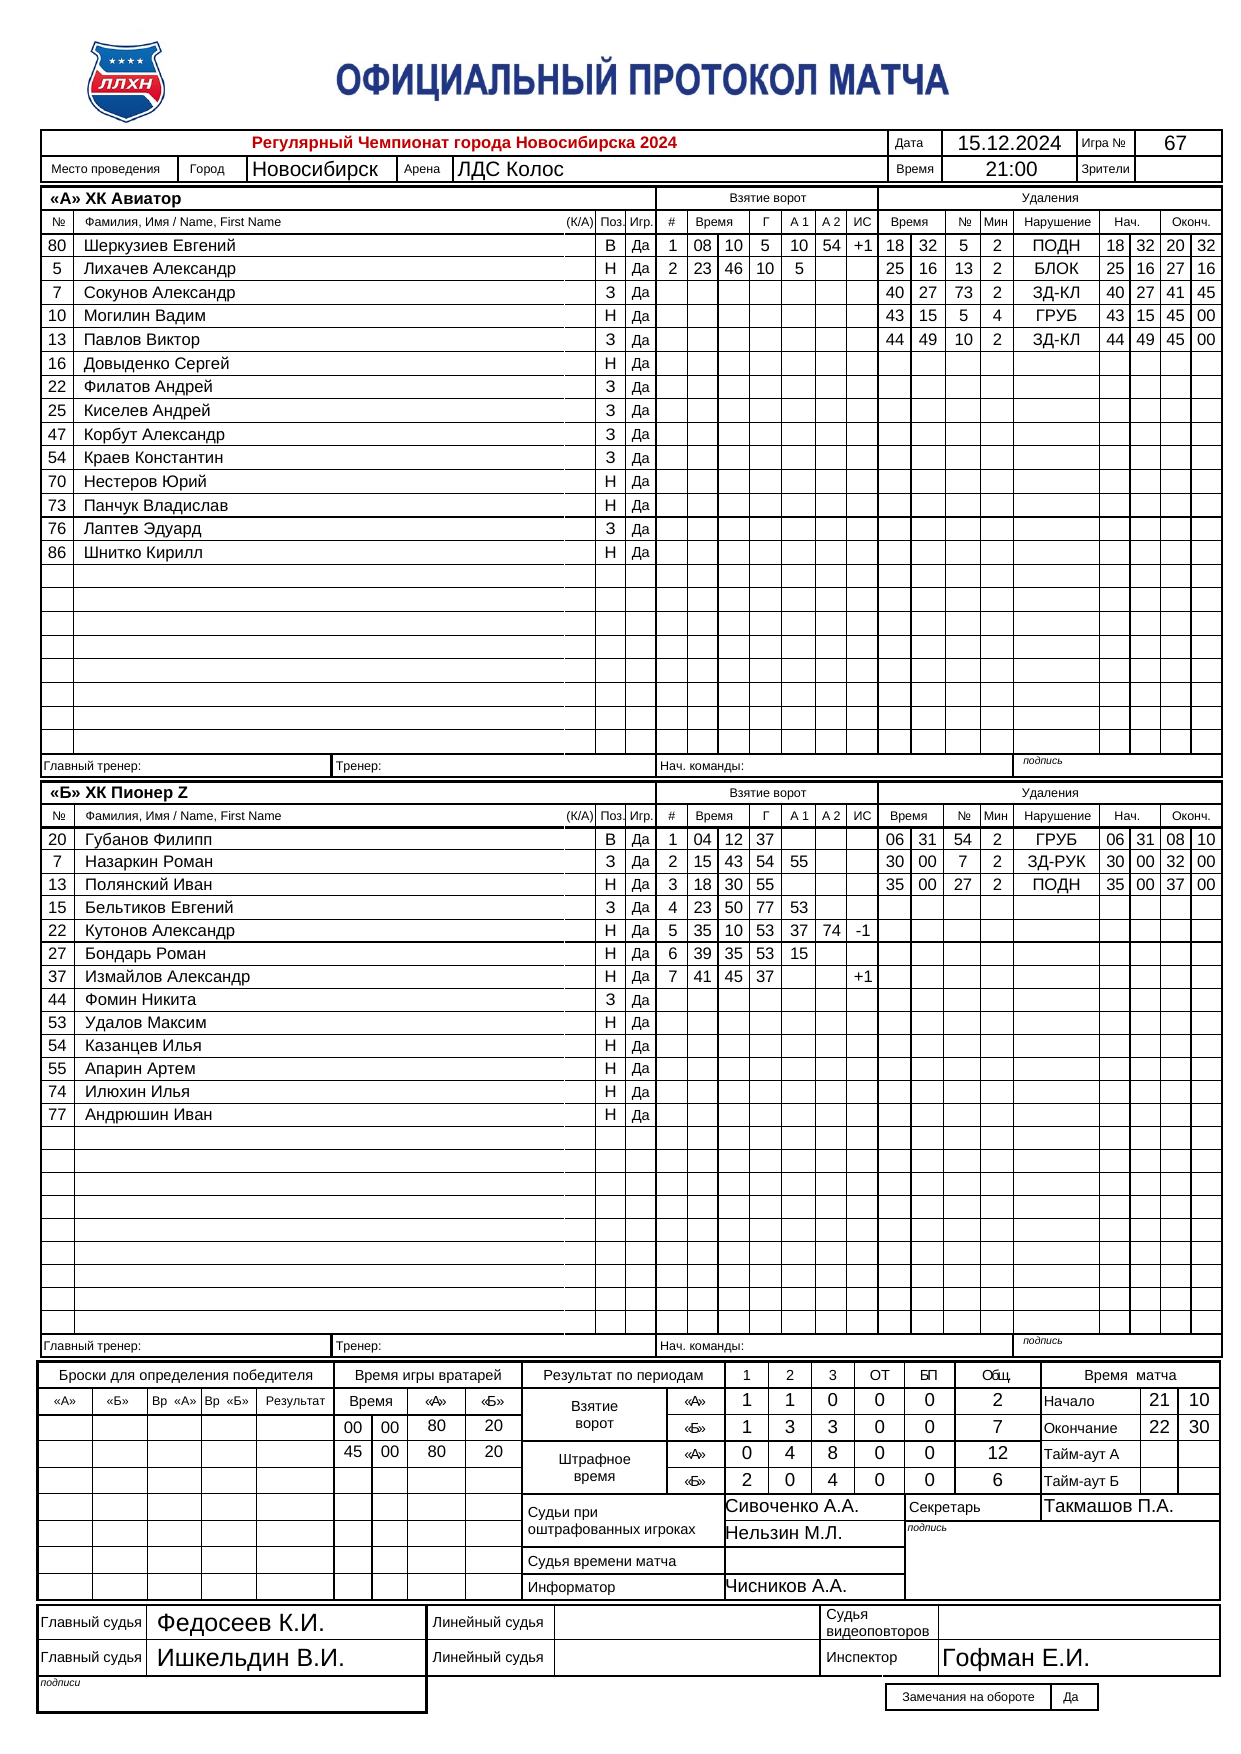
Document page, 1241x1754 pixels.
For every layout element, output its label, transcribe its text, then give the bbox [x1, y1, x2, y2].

table_cell [1192, 1012, 1221, 1033]
table_cell [847, 257, 877, 280]
table_cell [688, 423, 717, 445]
table_cell Н [596, 470, 625, 493]
table_cell ГРУБ [1014, 829, 1099, 849]
table_cell [946, 730, 980, 753]
table_cell [719, 446, 749, 469]
table_cell 2 [981, 850, 1013, 872]
table_cell 15 [1131, 305, 1160, 327]
table_cell «А» [408, 1389, 465, 1413]
table_cell 0 [905, 1415, 954, 1440]
table_cell [1014, 989, 1099, 1011]
table_cell [1100, 1058, 1129, 1079]
table_cell [408, 1521, 465, 1546]
table_cell [565, 1288, 595, 1310]
table_cell 4 [981, 305, 1013, 327]
table_cell [1192, 612, 1221, 634]
table_cell [1014, 494, 1099, 516]
table_cell Игр. [626, 211, 655, 233]
table_cell [1131, 1242, 1160, 1264]
table_cell [75, 1265, 564, 1287]
table_cell 54 [42, 1035, 74, 1057]
table_cell [912, 989, 943, 1011]
table_cell 12 [956, 1442, 1040, 1467]
table_cell [1100, 1242, 1129, 1264]
table_cell Начало [1042, 1389, 1140, 1413]
table_cell [782, 636, 815, 658]
table_cell [912, 565, 945, 587]
table_cell [1131, 1058, 1160, 1079]
table_cell [688, 588, 717, 611]
table_cell [750, 494, 781, 516]
table_cell [879, 1288, 910, 1310]
table_cell 53 [782, 896, 815, 918]
table_cell [816, 1173, 846, 1195]
table_cell [782, 1265, 815, 1287]
table_cell [257, 1521, 333, 1546]
table_cell [688, 541, 717, 564]
table_cell [847, 565, 877, 587]
table_cell # [657, 211, 687, 233]
table_cell 37 [750, 829, 781, 849]
table_cell [782, 966, 815, 987]
table_cell [719, 1104, 749, 1126]
table_cell [688, 470, 717, 493]
table_cell [657, 518, 687, 540]
table_cell [1141, 1441, 1177, 1467]
table_cell [750, 565, 781, 587]
table_cell Панчук Владислав [74, 494, 564, 516]
table_cell [879, 376, 910, 398]
table_cell [816, 565, 846, 587]
table_cell [1100, 1288, 1129, 1310]
table_cell [688, 707, 717, 729]
table_cell [428, 1677, 882, 1711]
table_header 3 [812, 1363, 854, 1387]
table_cell 25 [1100, 257, 1129, 280]
table_cell 27 [944, 874, 980, 895]
table_cell Нельзин М.Л. [726, 1521, 904, 1546]
table_cell [847, 399, 877, 422]
table_cell Федосеев К.И. [147, 1606, 425, 1639]
table_cell 08 [688, 235, 717, 256]
table_cell 10 [1192, 829, 1221, 849]
table_cell [1161, 1058, 1190, 1079]
table_cell [657, 1265, 687, 1287]
table_cell [816, 707, 846, 729]
table_cell 43 [879, 305, 910, 327]
table_cell [1131, 470, 1160, 493]
table_cell Взятие ворот [523, 1389, 666, 1440]
table_cell [1192, 1288, 1221, 1310]
table_cell [879, 707, 910, 729]
table_cell [565, 636, 595, 658]
table_cell [75, 1127, 564, 1149]
table_cell [847, 659, 877, 682]
table_cell А 2 [816, 805, 846, 826]
table_cell [1100, 1173, 1129, 1195]
table_cell [565, 588, 595, 611]
table_cell 2 [981, 235, 1013, 256]
table_cell [657, 1081, 687, 1103]
table_cell [946, 636, 980, 658]
table_cell 5 [42, 257, 73, 280]
table_cell [657, 707, 687, 729]
table_cell [1131, 896, 1160, 918]
table_cell [42, 1242, 74, 1264]
table_cell 20 [42, 829, 74, 849]
table_cell [1161, 730, 1190, 753]
table_cell Время [879, 211, 945, 233]
table_cell [373, 1468, 407, 1493]
table_cell [1100, 1196, 1129, 1218]
table_cell [816, 305, 846, 327]
table_cell 20 [466, 1416, 521, 1440]
table_cell Место проведения [42, 157, 177, 181]
table_header 15.12.2024 [943, 131, 1076, 155]
table_cell [626, 1242, 655, 1264]
table_cell [816, 1219, 846, 1241]
table_cell [750, 683, 781, 706]
table_cell [912, 1150, 943, 1172]
table_cell [565, 1104, 595, 1126]
table_cell [816, 1242, 846, 1264]
table_cell 6 [956, 1468, 1040, 1493]
table_cell [816, 518, 846, 540]
table_cell [981, 399, 1013, 422]
table_cell [75, 1311, 564, 1333]
table_cell Главный тренер: [42, 755, 330, 776]
table_cell [688, 1012, 717, 1033]
table_cell [1192, 730, 1221, 753]
table_cell +1 [847, 966, 877, 987]
table_cell [981, 1242, 1013, 1264]
table_cell [626, 1150, 655, 1172]
table_cell [1100, 494, 1129, 516]
table_cell 00 [912, 874, 943, 895]
table_cell № [946, 211, 980, 233]
table_cell [912, 659, 945, 682]
table_cell [657, 470, 687, 493]
table_cell 00 [1131, 850, 1160, 872]
table_cell [912, 612, 945, 634]
table_cell [750, 1311, 781, 1333]
table_cell Время [335, 1389, 407, 1413]
table_cell [565, 1219, 595, 1241]
table_cell [879, 659, 910, 682]
table_cell Киселев Андрей [74, 399, 564, 422]
table_cell [1100, 683, 1129, 706]
table_cell [782, 565, 815, 587]
table_cell ЗД-КЛ [1014, 281, 1099, 303]
table_cell [912, 683, 945, 706]
table_cell [565, 541, 595, 564]
table_cell [1014, 1012, 1099, 1033]
table_cell Да [626, 281, 655, 303]
table_cell [1131, 683, 1160, 706]
table_cell [74, 707, 564, 729]
table_cell [912, 1196, 943, 1218]
table_header Удаления [879, 188, 1221, 209]
table_cell Да [626, 305, 655, 327]
table_cell [565, 565, 595, 587]
table_cell [1100, 1219, 1129, 1241]
table_cell Ишкельдин В.И. [147, 1640, 425, 1675]
table_cell [847, 328, 877, 351]
table_cell Павлов Виктор [74, 328, 564, 351]
table_cell [1136, 157, 1221, 181]
table_cell [912, 446, 945, 469]
table_cell [42, 1173, 74, 1195]
table_cell [626, 1196, 655, 1218]
table_cell [912, 470, 945, 493]
table_cell [1161, 966, 1190, 987]
table_cell 00 [1192, 305, 1221, 327]
table_cell [912, 1173, 943, 1195]
table_cell [1161, 565, 1190, 587]
table_cell 73 [946, 281, 980, 303]
table_cell [847, 874, 877, 895]
table_cell ЗД-КЛ [1014, 328, 1099, 351]
table_cell [981, 707, 1013, 729]
table_cell [596, 636, 625, 658]
table_cell 80 [408, 1441, 465, 1467]
table_cell [74, 730, 564, 753]
table_cell [75, 1219, 564, 1241]
table_cell [879, 920, 910, 941]
table_cell [847, 1104, 877, 1126]
table_cell 50 [719, 896, 749, 918]
table_cell ЛДС Колос [454, 157, 887, 181]
table_cell 23 [688, 896, 717, 918]
table_cell [596, 1127, 625, 1149]
table_cell [657, 423, 687, 445]
table_cell [626, 1288, 655, 1310]
table_cell [1100, 1150, 1129, 1172]
table_cell Да [626, 1035, 655, 1057]
table_cell 7 [42, 281, 73, 303]
table_cell 0 [855, 1389, 904, 1413]
table_cell 0 [812, 1389, 854, 1413]
table_cell Да [626, 989, 655, 1011]
table_cell [688, 989, 717, 1011]
table_cell [816, 1035, 846, 1057]
table_cell [981, 376, 1013, 398]
table_cell [782, 1081, 815, 1103]
table_cell [657, 636, 687, 658]
table_cell Вр «Б» [202, 1389, 256, 1413]
table_cell 4 [657, 896, 687, 918]
table_cell Да [626, 494, 655, 516]
table_cell [42, 588, 73, 611]
table_cell [1161, 1150, 1190, 1172]
table_cell [596, 1196, 625, 1218]
table_cell [719, 989, 749, 1011]
table_cell Нач. команды: [657, 1335, 1012, 1356]
table_cell [879, 1173, 910, 1195]
table_cell [750, 1173, 781, 1195]
table_cell Судьи при оштрафованных игроках [523, 1495, 724, 1546]
table_cell [626, 612, 655, 634]
table_cell Да [626, 874, 655, 895]
table_cell [1192, 1058, 1221, 1079]
table_cell [1192, 494, 1221, 516]
table_cell 00 [335, 1416, 371, 1440]
table_cell 0 [905, 1389, 954, 1413]
table_cell подпись [1014, 755, 1221, 776]
table_cell 3 [812, 1415, 854, 1440]
table_cell 53 [750, 920, 781, 941]
table_cell [1192, 399, 1221, 422]
table_cell [981, 1219, 1013, 1241]
table_cell [596, 707, 625, 729]
table_cell [1161, 518, 1190, 540]
table_cell [1014, 352, 1099, 374]
table_cell 16 [1192, 257, 1221, 280]
table_cell [565, 446, 595, 469]
table_cell [816, 1196, 846, 1218]
table_cell 4 [769, 1442, 811, 1467]
table_cell 0 [905, 1442, 954, 1467]
table_cell [1131, 399, 1160, 422]
table_cell [466, 1468, 521, 1493]
table_cell [1192, 1173, 1221, 1195]
table_cell [565, 399, 595, 422]
table_cell [688, 612, 717, 634]
table_header 1 [726, 1363, 768, 1387]
table_cell 0 [769, 1468, 811, 1493]
table_cell [847, 730, 877, 753]
table_cell [1131, 1288, 1160, 1310]
table_cell 41 [1161, 281, 1190, 303]
table_cell [1100, 707, 1129, 729]
table_cell [42, 683, 73, 706]
table_cell 44 [42, 989, 74, 1011]
table_cell [816, 989, 846, 1011]
table_cell [750, 1058, 781, 1079]
table_cell [688, 1173, 717, 1195]
table_cell [847, 588, 877, 611]
table_cell 1 [657, 829, 687, 849]
table_header Замечания на обороте [887, 1685, 1050, 1709]
table_cell [782, 1150, 815, 1172]
table_cell Апарин Артем [75, 1058, 564, 1079]
table_cell [1014, 1035, 1099, 1057]
table_cell [782, 1035, 815, 1057]
table_cell [981, 612, 1013, 634]
table_cell 35 [688, 920, 717, 941]
table_cell [657, 494, 687, 516]
table_cell 25 [42, 399, 73, 422]
table_cell [688, 1265, 717, 1287]
table_cell [1100, 446, 1129, 469]
table_cell Андрюшин Иван [75, 1104, 564, 1126]
table_cell [719, 1081, 749, 1103]
table_cell [912, 376, 945, 398]
table_cell 3 [657, 874, 687, 895]
table_cell З [596, 446, 625, 469]
table_cell [816, 470, 846, 493]
table_cell [1161, 352, 1190, 374]
table_cell [946, 541, 980, 564]
table_cell [782, 874, 815, 895]
table_cell [1100, 966, 1129, 987]
table_cell [1161, 612, 1190, 634]
table_cell [847, 1311, 877, 1333]
table_cell [981, 896, 1013, 918]
table_cell [75, 1196, 564, 1218]
table_cell [847, 1127, 877, 1149]
table_cell Нач. команды: [657, 755, 1012, 776]
table_cell -1 [847, 920, 877, 941]
table_cell Могилин Вадим [74, 305, 564, 327]
table_cell [750, 1081, 781, 1103]
table_cell [657, 1288, 687, 1310]
table_cell [847, 683, 877, 706]
table_cell [626, 588, 655, 611]
table_cell [944, 1012, 980, 1033]
table_cell [555, 1640, 819, 1675]
table_cell [719, 470, 749, 493]
table_cell +1 [847, 235, 877, 256]
table_cell А 1 [782, 211, 815, 233]
table_cell Да [626, 518, 655, 540]
table_cell [750, 1265, 781, 1287]
table_cell [1179, 1468, 1219, 1493]
table_cell Такмашов П.А. [1042, 1495, 1219, 1520]
table_cell [565, 305, 595, 327]
table_cell [1131, 1173, 1160, 1195]
table_cell [816, 829, 846, 849]
table_cell [981, 1127, 1013, 1149]
table_cell З [596, 399, 625, 422]
table_cell Фамилия, Имя / Name, First Name [75, 805, 565, 826]
table_cell [688, 1242, 717, 1264]
table_cell В [596, 829, 625, 849]
table_cell [1014, 446, 1099, 469]
table_cell 27 [1161, 257, 1190, 280]
table_cell [912, 352, 945, 374]
table_cell [596, 1219, 625, 1241]
table_cell [42, 1150, 74, 1172]
table_cell 55 [42, 1058, 74, 1079]
table_cell 45 [335, 1441, 371, 1467]
table_cell [1192, 896, 1221, 918]
table_cell [1014, 399, 1099, 422]
table_cell [74, 659, 564, 682]
table_cell [726, 1548, 904, 1573]
table_cell [719, 683, 749, 706]
table_cell [946, 707, 980, 729]
table_cell [688, 328, 717, 351]
table_cell [626, 1173, 655, 1195]
table_cell [596, 1265, 625, 1287]
table_cell [719, 352, 749, 374]
table_cell [1192, 518, 1221, 540]
table_cell [565, 612, 595, 634]
table_cell [750, 1035, 781, 1057]
table_cell ГРУБ [1014, 305, 1099, 327]
table_cell [657, 541, 687, 564]
table_cell [1014, 659, 1099, 682]
table_cell [1100, 1035, 1129, 1057]
table_cell [750, 730, 781, 753]
table_cell [816, 612, 846, 634]
table_cell [42, 1127, 74, 1149]
table_cell [1192, 1035, 1221, 1057]
table_cell [688, 494, 717, 516]
table_cell [912, 636, 945, 658]
table_cell [719, 1127, 749, 1149]
table_cell Фамилия, Имя / Name, First Name [74, 211, 565, 233]
table_cell [946, 470, 980, 493]
table_cell [847, 1196, 877, 1218]
table_cell 31 [1131, 829, 1160, 849]
table_cell [74, 683, 564, 706]
table_cell [596, 588, 625, 611]
table_cell [944, 1196, 980, 1218]
table_cell Да [626, 943, 655, 964]
table_cell Зрители [1078, 157, 1134, 181]
table_cell 15 [782, 943, 815, 964]
table_cell [847, 305, 877, 327]
table_cell [565, 1127, 595, 1149]
table_cell [596, 565, 625, 587]
table_cell Оконч. [1161, 805, 1221, 826]
table_cell Тайм-аут А [1042, 1441, 1140, 1467]
table_cell [750, 1288, 781, 1310]
table_cell [782, 328, 815, 351]
table_cell [879, 896, 910, 918]
table_cell [1161, 683, 1190, 706]
table_cell 2 [981, 281, 1013, 303]
table_cell [816, 1012, 846, 1033]
table_cell [1161, 1265, 1190, 1287]
table_cell [74, 636, 564, 658]
table_cell А 1 [782, 805, 815, 826]
table_cell [657, 1127, 687, 1149]
table_cell [782, 989, 815, 1011]
table_cell [782, 1058, 815, 1079]
table_cell [1131, 1150, 1160, 1172]
table_cell [1131, 1035, 1160, 1057]
table_cell [148, 1416, 201, 1440]
table_cell Н [596, 305, 625, 327]
table_cell [879, 423, 910, 445]
table_cell [657, 281, 687, 303]
table_cell [847, 850, 877, 872]
table_cell [816, 352, 846, 374]
table_cell В [596, 235, 625, 256]
table_cell [565, 518, 595, 540]
table_cell [782, 376, 815, 398]
table_cell [782, 1219, 815, 1241]
table_cell [1014, 1219, 1099, 1241]
table_cell [466, 1521, 521, 1546]
table_cell Оконч. [1161, 211, 1221, 233]
table_cell 70 [42, 470, 73, 493]
table_cell [719, 1035, 749, 1057]
table_cell 0 [905, 1468, 954, 1493]
table_cell [981, 659, 1013, 682]
table_header ОТ [855, 1363, 904, 1387]
table_cell [1192, 920, 1221, 941]
table_cell [1100, 518, 1129, 540]
table_cell 0 [855, 1442, 904, 1467]
table_cell [1161, 1242, 1190, 1264]
table_cell [42, 1311, 74, 1333]
table_cell [1100, 1104, 1129, 1126]
table_cell [879, 588, 910, 611]
table_cell Н [596, 1104, 625, 1126]
table_cell [782, 352, 815, 374]
table_cell [981, 541, 1013, 564]
table_cell 18 [879, 235, 910, 256]
table_cell [1100, 730, 1129, 753]
table_cell Фомин Никита [75, 989, 564, 1011]
table_cell [1014, 588, 1099, 611]
table_cell 5 [657, 920, 687, 941]
table_cell Да [626, 423, 655, 445]
table_cell [202, 1574, 256, 1599]
table_cell [1161, 1311, 1190, 1333]
table_cell 10 [750, 257, 781, 280]
table_cell [657, 1196, 687, 1218]
table_cell [596, 1150, 625, 1172]
table_cell [1014, 612, 1099, 634]
table_cell [782, 1104, 815, 1126]
table_cell 80 [408, 1416, 465, 1440]
table_cell 7 [944, 850, 980, 872]
table_cell [657, 683, 687, 706]
table_cell [657, 1104, 687, 1126]
table_cell [1192, 1127, 1221, 1149]
table_cell [816, 730, 846, 753]
table_cell [944, 1104, 980, 1126]
table_cell 0 [726, 1442, 768, 1467]
table_cell [946, 588, 980, 611]
table_cell 21:00 [943, 157, 1076, 181]
table_cell [944, 1127, 980, 1149]
table_cell [879, 352, 910, 374]
table_cell «А» [39, 1389, 92, 1413]
table_cell Чисников А.А. [726, 1575, 904, 1599]
table_cell Арена [398, 157, 452, 181]
table_cell [257, 1441, 333, 1467]
table_cell [912, 896, 943, 918]
table_cell [657, 1150, 687, 1172]
table_cell [688, 1104, 717, 1126]
table_cell [1161, 659, 1190, 682]
table_cell [879, 565, 910, 587]
table_cell ИС [847, 805, 877, 826]
table_cell [946, 612, 980, 634]
table_cell [1014, 1196, 1099, 1218]
table_cell 46 [719, 257, 749, 280]
table_cell [1161, 1196, 1190, 1218]
table_cell [1161, 943, 1190, 964]
table_cell подпись [1014, 1335, 1221, 1356]
table_cell [750, 376, 781, 398]
table_cell [816, 1265, 846, 1287]
table_cell Да [626, 376, 655, 398]
table_cell [1014, 1081, 1099, 1103]
table_cell [1014, 1311, 1099, 1333]
table_cell [565, 1311, 595, 1333]
table_cell [816, 376, 846, 398]
table_cell Полянский Иван [75, 874, 564, 895]
table_cell З [596, 896, 625, 918]
table_cell Шеркузиев Евгений [74, 235, 564, 256]
table_cell Время [879, 805, 943, 826]
table_cell [1161, 1104, 1190, 1126]
table_cell 7 [956, 1415, 1040, 1440]
table_cell [75, 1150, 564, 1172]
table_header 2 [769, 1363, 811, 1387]
picture [5, 28, 1179, 129]
table_cell [1014, 920, 1099, 941]
table_header Общ. [956, 1363, 1040, 1387]
table_cell [1192, 376, 1221, 398]
table_cell [782, 659, 815, 682]
table_cell [816, 659, 846, 682]
table_cell [626, 1265, 655, 1287]
table_cell [719, 1242, 749, 1264]
table_cell 10 [719, 235, 749, 256]
table_cell [912, 943, 943, 964]
table_cell 0 [855, 1415, 904, 1440]
table_cell Сивоченко А.А. [726, 1495, 904, 1520]
table_cell [981, 920, 1013, 941]
table_cell [981, 1265, 1013, 1287]
table_cell З [596, 518, 625, 540]
table_cell [782, 518, 815, 540]
table_cell Поз. [596, 211, 625, 233]
table_cell [981, 1196, 1013, 1218]
table_cell 32 [1192, 235, 1221, 256]
table_cell [93, 1574, 147, 1599]
table_cell [657, 659, 687, 682]
table_cell [626, 565, 655, 587]
table_cell 1 [769, 1389, 811, 1413]
table_cell [688, 1150, 717, 1172]
table_cell [657, 612, 687, 634]
table_cell [847, 376, 877, 398]
table_cell [879, 1035, 910, 1057]
table_cell [565, 989, 595, 1011]
table_cell [565, 707, 595, 729]
table_cell [719, 659, 749, 682]
table_cell [1192, 541, 1221, 564]
table_cell 1 [726, 1415, 768, 1440]
table_cell 00 [1192, 328, 1221, 351]
table_cell Да [626, 399, 655, 422]
table_cell [981, 446, 1013, 469]
table_cell [1161, 423, 1190, 445]
table_cell [719, 1150, 749, 1172]
table_cell [1014, 1058, 1099, 1079]
table_cell [373, 1574, 407, 1599]
table_cell 54 [944, 829, 980, 849]
table_cell [719, 565, 749, 587]
table_cell [847, 1081, 877, 1103]
table_cell [1161, 494, 1190, 516]
table_cell [944, 1081, 980, 1103]
table_cell Да [626, 1081, 655, 1103]
table_cell [719, 1173, 749, 1195]
table_cell 06 [1100, 829, 1129, 849]
table_cell 54 [42, 446, 73, 469]
table_cell [408, 1547, 465, 1573]
table_cell (К/А) [565, 211, 595, 233]
table_cell [1161, 1012, 1190, 1033]
table_cell 16 [912, 257, 945, 280]
table_cell подпись [906, 1522, 1219, 1599]
table_cell № [42, 211, 73, 233]
table_cell [75, 1242, 564, 1264]
table_cell [688, 1058, 717, 1079]
table_cell [879, 470, 910, 493]
table_cell [1131, 1265, 1160, 1287]
table_cell [1014, 423, 1099, 445]
table_cell 20 [466, 1441, 521, 1467]
table_cell [1100, 612, 1129, 634]
table_cell [1179, 1441, 1219, 1467]
table_cell [1100, 588, 1129, 611]
table_cell [981, 730, 1013, 753]
table_cell [847, 707, 877, 729]
table_cell [981, 588, 1013, 611]
table_cell [719, 1219, 749, 1241]
table_cell [565, 874, 595, 895]
table_cell [816, 1311, 846, 1333]
table_cell 37 [1161, 874, 1190, 895]
table_cell [750, 1012, 781, 1033]
table_cell 10 [1179, 1389, 1219, 1413]
table_cell [879, 683, 910, 706]
table_cell [912, 399, 945, 422]
table_cell [750, 612, 781, 634]
table_cell [626, 730, 655, 753]
table_cell Тренер: [333, 755, 655, 776]
table_cell [148, 1521, 201, 1546]
table_cell Н [596, 1012, 625, 1033]
table_header 67 [1136, 131, 1221, 155]
table_cell Н [596, 1035, 625, 1057]
table_cell 32 [912, 235, 945, 256]
table_cell [782, 1127, 815, 1149]
table_cell 00 [1131, 874, 1160, 895]
table_cell [847, 1288, 877, 1310]
table_cell Штрафное время [523, 1442, 666, 1493]
table_cell 43 [719, 850, 749, 872]
table_cell [750, 305, 781, 327]
table_cell [1161, 541, 1190, 564]
table_cell 40 [879, 281, 910, 303]
table_cell [944, 943, 980, 964]
table_cell [946, 518, 980, 540]
table_cell [981, 966, 1013, 987]
table_cell [944, 1311, 980, 1333]
table_cell [1014, 1265, 1099, 1287]
table_cell Н [596, 1058, 625, 1079]
table_cell Да [626, 235, 655, 256]
table_cell БЛОК [1014, 257, 1099, 280]
table_cell [1192, 423, 1221, 445]
table_cell 27 [1131, 281, 1160, 303]
table_cell [912, 1288, 943, 1310]
table_cell [565, 1242, 595, 1264]
table_cell Н [596, 966, 625, 987]
table_cell [946, 446, 980, 469]
table_cell [626, 1311, 655, 1333]
table_cell [879, 1150, 910, 1172]
table_cell [1131, 1219, 1160, 1241]
table_cell [719, 399, 749, 422]
table_cell [373, 1547, 407, 1573]
table_cell [657, 376, 687, 398]
table_cell [1192, 659, 1221, 682]
table_cell [750, 399, 781, 422]
table_cell [257, 1547, 333, 1573]
table_cell 13 [946, 257, 980, 280]
table_cell [1192, 470, 1221, 493]
table_cell [782, 305, 815, 327]
table_cell [148, 1547, 201, 1573]
table_cell [1100, 541, 1129, 564]
table_cell [565, 1150, 595, 1172]
table_cell [1131, 707, 1160, 729]
table_cell [750, 1196, 781, 1218]
table_cell Да [626, 896, 655, 918]
table_cell [202, 1468, 256, 1493]
table_cell 2 [657, 257, 687, 280]
table_header Взятие ворот [657, 783, 877, 803]
table_cell [565, 943, 595, 964]
table_cell 53 [750, 943, 781, 964]
table_header Результат по периодам [523, 1363, 724, 1387]
table_cell [335, 1574, 371, 1599]
table_cell [688, 376, 717, 398]
table_cell [782, 281, 815, 303]
table_cell Да [626, 352, 655, 374]
table_cell [75, 1173, 564, 1195]
table_cell [912, 1219, 943, 1241]
table_cell Казанцев Илья [75, 1035, 564, 1057]
table_cell 30 [879, 850, 910, 872]
table_cell [42, 730, 73, 753]
table_cell [750, 989, 781, 1011]
table_cell [847, 518, 877, 540]
table_cell Новосибирск [248, 157, 396, 181]
table_cell [750, 518, 781, 540]
table_cell [981, 1150, 1013, 1172]
table_cell [944, 896, 980, 918]
table_cell [981, 470, 1013, 493]
table_cell Н [596, 352, 625, 374]
table_cell [42, 659, 73, 682]
table_cell [782, 683, 815, 706]
table_cell [782, 446, 815, 469]
table_cell [879, 636, 910, 658]
table_cell [981, 1035, 1013, 1057]
table_cell [1161, 707, 1190, 729]
table_cell [1161, 896, 1190, 918]
table_cell [782, 423, 815, 445]
table_cell [944, 1150, 980, 1172]
table_cell [1014, 1150, 1099, 1172]
table_cell [688, 1219, 717, 1241]
table_cell Н [596, 1081, 625, 1103]
table_cell [1131, 1196, 1160, 1218]
table_cell [1131, 989, 1160, 1011]
table_header Время игры вратарей [335, 1363, 521, 1387]
table_cell [1014, 636, 1099, 658]
table_cell 06 [879, 829, 910, 849]
table_cell [93, 1416, 147, 1440]
table_header Регулярный Чемпионат города Новосибирска 2024 [42, 131, 887, 155]
table_header Удаления [879, 783, 1221, 803]
table_cell 8 [812, 1442, 854, 1467]
table_cell [657, 305, 687, 327]
table_cell [879, 446, 910, 469]
table_cell [565, 1196, 595, 1218]
table_cell [912, 1058, 943, 1079]
table_cell [373, 1494, 407, 1520]
table_cell 22 [42, 920, 74, 941]
table_cell 22 [1141, 1415, 1177, 1440]
table_cell [1131, 1311, 1160, 1333]
table_cell [42, 1219, 74, 1241]
table_cell 18 [688, 874, 717, 895]
table_cell [847, 636, 877, 658]
table_cell Кутонов Александр [75, 920, 564, 941]
table_cell [335, 1547, 371, 1573]
table_cell 4 [812, 1468, 854, 1493]
table_cell [93, 1521, 147, 1546]
table_cell [750, 541, 781, 564]
table_cell № [42, 805, 74, 826]
table_cell [1192, 446, 1221, 469]
table_cell [816, 1127, 846, 1149]
table_cell [879, 399, 910, 422]
table_cell [42, 636, 73, 658]
table_cell [750, 1127, 781, 1149]
table_cell [847, 829, 877, 849]
table_cell [1192, 565, 1221, 587]
table_cell Измайлов Александр [75, 966, 564, 987]
table_cell [1099, 1682, 1220, 1711]
table_cell 00 [1192, 874, 1221, 895]
table_cell [565, 659, 595, 682]
table_cell [257, 1468, 333, 1493]
table_cell З [596, 850, 625, 872]
table_cell Да [626, 470, 655, 493]
table_cell [750, 328, 781, 351]
table_cell [1014, 541, 1099, 564]
table_cell 15 [912, 305, 945, 327]
table_cell [1131, 659, 1160, 682]
table_cell [657, 1173, 687, 1195]
table_cell [981, 1012, 1013, 1033]
table_cell [912, 1311, 943, 1333]
table_cell Назаркин Роман [75, 850, 564, 872]
table_cell [847, 896, 877, 918]
table_cell [912, 541, 945, 564]
table_cell [1131, 1127, 1160, 1149]
table_cell Судья видеоповторов [821, 1606, 938, 1639]
table_cell [879, 612, 910, 634]
table_cell [626, 636, 655, 658]
table_cell 77 [42, 1104, 74, 1126]
table_cell Игр. [626, 805, 655, 826]
table_cell 73 [42, 494, 73, 516]
table_cell З [596, 423, 625, 445]
table_cell [1192, 1196, 1221, 1218]
table_cell [39, 1416, 92, 1440]
table_cell 80 [42, 235, 73, 256]
table_cell [42, 612, 73, 634]
table_cell 35 [719, 943, 749, 964]
table_cell [981, 989, 1013, 1011]
table_cell [981, 1288, 1013, 1310]
table_cell [816, 1104, 846, 1126]
table_cell [879, 1012, 910, 1033]
table_cell [847, 541, 877, 564]
table_cell # [657, 805, 687, 826]
table_cell ПОДН [1014, 235, 1099, 256]
table_cell [1131, 612, 1160, 634]
table_cell [946, 494, 980, 516]
table_cell «Б» [668, 1468, 724, 1493]
table_cell Шнитко Кирилл [74, 541, 564, 564]
table_cell Главный судья [39, 1640, 146, 1675]
table_cell 5 [750, 235, 781, 256]
table_cell [74, 565, 564, 587]
table_cell [626, 1127, 655, 1149]
table_cell 45 [1161, 305, 1190, 327]
table_cell [750, 1104, 781, 1126]
table_cell А 2 [816, 211, 846, 233]
table_cell [565, 376, 595, 398]
table_cell [688, 683, 717, 706]
table_cell Бельтиков Евгений [75, 896, 564, 918]
table_cell [657, 1242, 687, 1264]
table_cell [1192, 1150, 1221, 1172]
table_cell [657, 565, 687, 587]
table_cell 2 [956, 1389, 1040, 1413]
table_cell [912, 494, 945, 516]
table_cell 7 [657, 966, 687, 987]
table_cell [946, 423, 980, 445]
table_cell [688, 1035, 717, 1057]
table_cell [657, 588, 687, 611]
table_cell [688, 281, 717, 303]
table_cell [565, 829, 595, 849]
table_cell (К/А) [565, 805, 595, 826]
table_cell [1192, 1219, 1221, 1241]
table_cell ЗД-РУК [1014, 850, 1099, 872]
table_cell [719, 612, 749, 634]
table_cell [816, 399, 846, 422]
table_cell [1100, 470, 1129, 493]
table_cell [816, 683, 846, 706]
table_cell [1131, 494, 1160, 516]
table_cell [816, 850, 846, 872]
table_cell 55 [782, 850, 815, 872]
table_cell [879, 730, 910, 753]
table_cell З [596, 989, 625, 1011]
table_cell [1131, 636, 1160, 658]
table_cell Нарушение [1014, 211, 1099, 233]
table_cell [1014, 470, 1099, 493]
table_cell [565, 1265, 595, 1287]
table_cell 0 [855, 1468, 904, 1493]
table_cell [1014, 896, 1099, 918]
table_cell Город [179, 157, 246, 181]
table_cell [981, 1173, 1013, 1195]
table_cell [782, 612, 815, 634]
table_header БП [905, 1363, 954, 1387]
table_cell [657, 352, 687, 374]
table_cell Время [688, 211, 749, 233]
table_header Да [1052, 1685, 1097, 1709]
table_cell [1100, 636, 1129, 658]
table_cell [816, 1288, 846, 1310]
table_cell [657, 989, 687, 1011]
table_cell [565, 470, 595, 493]
table_cell Нач. [1100, 211, 1160, 233]
table_cell Илюхин Илья [75, 1081, 564, 1103]
table_cell 37 [42, 966, 74, 987]
table_cell [657, 399, 687, 422]
table_cell [565, 683, 595, 706]
table_cell Вр «А» [148, 1389, 201, 1413]
table_cell [912, 518, 945, 540]
table_cell [688, 1288, 717, 1310]
table_cell [466, 1547, 521, 1573]
table_cell [1100, 399, 1129, 422]
table_cell [782, 399, 815, 422]
table_cell [688, 1311, 717, 1333]
table_cell 12 [719, 829, 749, 849]
table_cell 2 [726, 1468, 768, 1493]
table_cell Мин [981, 805, 1013, 826]
table_cell [596, 683, 625, 706]
table_cell [847, 352, 877, 374]
table_cell [944, 989, 980, 1011]
table_cell [816, 943, 846, 964]
table_cell [879, 1104, 910, 1126]
table_cell [879, 541, 910, 564]
table_cell [782, 1173, 815, 1195]
table_cell 13 [42, 874, 74, 895]
table_cell [1014, 966, 1099, 987]
table_cell 2 [657, 850, 687, 872]
table_cell [555, 1606, 819, 1639]
table_cell [1161, 1173, 1190, 1195]
table_cell [565, 494, 595, 516]
table_cell [257, 1416, 333, 1440]
table_cell [879, 1311, 910, 1333]
table_cell Да [626, 257, 655, 280]
table_cell [565, 257, 595, 280]
table_cell 13 [42, 328, 73, 351]
table_cell 20 [1161, 235, 1190, 256]
table_cell 37 [782, 920, 815, 941]
table_cell [719, 1265, 749, 1287]
table_header «Б» ХК Пионер Z [42, 783, 655, 803]
table_cell 04 [688, 829, 717, 849]
table_cell [719, 1196, 749, 1218]
table_cell [719, 281, 749, 303]
table_cell [1131, 565, 1160, 587]
table_cell [719, 1012, 749, 1033]
table_cell [719, 328, 749, 351]
table_cell 41 [688, 966, 717, 987]
table_cell [39, 1521, 92, 1546]
table_cell [719, 494, 749, 516]
table_cell [879, 943, 910, 964]
table_cell Да [626, 829, 655, 849]
table_cell [816, 541, 846, 564]
table_cell [657, 730, 687, 753]
table_cell 3 [769, 1415, 811, 1440]
table_cell [93, 1441, 147, 1467]
table_cell [1100, 659, 1129, 682]
table_cell [1161, 1219, 1190, 1241]
table_cell [750, 352, 781, 374]
table_cell 74 [816, 920, 846, 941]
table_cell Н [596, 920, 625, 941]
table_cell [912, 1035, 943, 1057]
table_cell [1014, 1127, 1099, 1149]
table_cell [657, 328, 687, 351]
table_cell 49 [912, 328, 945, 351]
table_cell [596, 659, 625, 682]
table_cell [1192, 943, 1221, 964]
table_cell [750, 1219, 781, 1241]
table_cell 47 [42, 423, 73, 445]
table_cell 54 [750, 850, 781, 872]
table_cell [596, 1288, 625, 1310]
table_cell Довыденко Сергей [74, 352, 564, 374]
table_cell [782, 541, 815, 564]
table_cell Лаптев Эдуард [74, 518, 564, 540]
table_cell 16 [1131, 257, 1160, 280]
table_cell [148, 1441, 201, 1467]
table_cell 18 [1100, 235, 1129, 256]
table_cell Результат [257, 1389, 333, 1413]
table_cell [750, 446, 781, 469]
table_cell Информатор [523, 1575, 724, 1599]
table_cell Инспектор [821, 1640, 938, 1675]
table_cell Да [626, 446, 655, 469]
table_cell [1014, 1104, 1099, 1126]
table_cell [1192, 966, 1221, 987]
table_cell 00 [373, 1441, 407, 1467]
table_cell [946, 376, 980, 398]
table_cell [981, 423, 1013, 445]
table_cell [565, 423, 595, 445]
table_cell Губанов Филипп [75, 829, 564, 849]
table_cell [565, 1081, 595, 1103]
table_cell [408, 1494, 465, 1520]
table_cell Окончание [1042, 1415, 1140, 1440]
table_cell [1192, 683, 1221, 706]
table_cell [1100, 565, 1129, 587]
table_cell [626, 659, 655, 682]
table_cell [1192, 1265, 1221, 1287]
table_cell [335, 1468, 371, 1493]
table_cell [1161, 1288, 1190, 1310]
table_cell [202, 1416, 256, 1440]
table_cell 21 [1141, 1389, 1177, 1413]
table_cell [565, 1035, 595, 1057]
table_cell [565, 281, 595, 303]
table_cell 27 [42, 943, 74, 964]
table_cell [750, 1150, 781, 1172]
table_cell [1131, 541, 1160, 564]
table_cell [1131, 423, 1160, 445]
table_cell Время [889, 157, 941, 181]
table_cell [981, 1058, 1013, 1079]
table_cell [565, 235, 595, 256]
table_cell [847, 1035, 877, 1057]
table_cell [1161, 470, 1190, 493]
table_cell 76 [42, 518, 73, 540]
table_cell [1100, 1127, 1129, 1149]
table_cell [981, 1104, 1013, 1126]
table_cell [565, 352, 595, 374]
table_cell 35 [1100, 874, 1129, 895]
table_cell [912, 1265, 943, 1287]
table_cell [879, 1265, 910, 1287]
table_cell [816, 896, 846, 918]
table_cell [912, 1104, 943, 1126]
table_cell [202, 1547, 256, 1573]
table_cell [596, 1173, 625, 1195]
table_cell [750, 470, 781, 493]
table_cell 2 [981, 829, 1013, 849]
table_cell [1100, 943, 1129, 964]
table_cell [782, 730, 815, 753]
table_cell [39, 1574, 92, 1599]
table_cell 30 [719, 874, 749, 895]
table_cell [596, 612, 625, 634]
table_cell [816, 328, 846, 351]
table_cell [1014, 1242, 1099, 1264]
table_cell [782, 494, 815, 516]
table_cell 10 [782, 235, 815, 256]
table_cell 74 [42, 1081, 74, 1103]
table_cell [782, 470, 815, 493]
table_cell Мин [981, 211, 1013, 233]
table_cell 15 [688, 850, 717, 872]
table_cell [816, 257, 846, 280]
table_cell [335, 1494, 371, 1520]
table_cell [1100, 920, 1129, 941]
table_cell [202, 1521, 256, 1546]
table_header Броски для определения победителя [39, 1363, 333, 1387]
table_cell [688, 446, 717, 469]
table_cell [847, 1058, 877, 1079]
table_cell Да [626, 850, 655, 872]
table_cell 10 [946, 328, 980, 351]
table_cell [782, 1242, 815, 1264]
table_cell [750, 636, 781, 658]
table_cell 86 [42, 541, 73, 564]
table_cell [912, 1127, 943, 1149]
table_cell [782, 829, 815, 849]
table_cell 40 [1100, 281, 1129, 303]
table_cell 2 [981, 257, 1013, 280]
table_cell [879, 1127, 910, 1149]
table_cell [1192, 352, 1221, 374]
table_cell Тренер: [333, 1335, 655, 1356]
table_cell [42, 707, 73, 729]
table_cell [657, 1219, 687, 1241]
table_cell [944, 1242, 980, 1264]
table_cell [750, 707, 781, 729]
table_cell [944, 1035, 980, 1057]
table_cell Да [626, 966, 655, 987]
table_cell [912, 1242, 943, 1264]
table_cell 7 [42, 850, 74, 872]
table_cell [981, 943, 1013, 964]
table_cell [688, 352, 717, 374]
table_cell [912, 707, 945, 729]
table_cell [1161, 636, 1190, 658]
table_cell 55 [750, 874, 781, 895]
table_cell [626, 1219, 655, 1241]
table_cell [688, 730, 717, 753]
table_cell 00 [373, 1416, 407, 1440]
table_header «А» ХК Авиатор [42, 188, 655, 209]
table_cell [257, 1494, 333, 1520]
table_cell [946, 399, 980, 422]
table_cell [981, 565, 1013, 587]
table_cell [565, 896, 595, 918]
table_cell [847, 943, 877, 964]
table_cell «А» [668, 1389, 724, 1413]
table_cell Лихачев Александр [74, 257, 564, 280]
table_cell [879, 1196, 910, 1218]
table_cell [408, 1468, 465, 1493]
table_cell [879, 966, 910, 987]
table_cell [39, 1468, 92, 1493]
table_cell [879, 1242, 910, 1264]
table_cell 1 [726, 1389, 768, 1413]
table_cell [750, 423, 781, 445]
table_cell [719, 588, 749, 611]
table_cell [981, 636, 1013, 658]
table_cell 39 [688, 943, 717, 964]
table_cell подписи [39, 1677, 425, 1711]
table_cell [1192, 989, 1221, 1011]
table_cell [847, 494, 877, 516]
table_cell [816, 966, 846, 987]
table_cell [565, 966, 595, 987]
table_header Взятие ворот [657, 188, 877, 209]
table_cell 31 [912, 829, 943, 849]
table_cell [1192, 707, 1221, 729]
table_cell [1161, 920, 1190, 941]
table_cell [981, 683, 1013, 706]
table_cell [912, 920, 943, 941]
table_cell 44 [1100, 328, 1129, 351]
table_cell Краев Константин [74, 446, 564, 469]
table_cell Н [596, 541, 625, 564]
table_cell [1014, 1173, 1099, 1195]
table_cell [750, 659, 781, 682]
table_cell Н [596, 943, 625, 964]
table_cell [1100, 896, 1129, 918]
table_cell ПОДН [1014, 874, 1099, 895]
table_cell [782, 707, 815, 729]
table_cell [42, 1265, 74, 1287]
table_cell «А» [668, 1442, 724, 1467]
table_cell Филатов Андрей [74, 376, 564, 398]
table_cell [879, 1081, 910, 1103]
table_cell [1161, 446, 1190, 469]
table_cell «Б » [466, 1389, 521, 1413]
table_cell Нач. [1100, 805, 1160, 826]
table_cell [944, 1288, 980, 1310]
table_cell [944, 1058, 980, 1079]
table_cell [879, 494, 910, 516]
table_cell [657, 1035, 687, 1057]
table_cell 2 [981, 328, 1013, 351]
table_cell [1192, 1104, 1221, 1126]
table_cell Да [626, 1058, 655, 1079]
table_cell [39, 1547, 92, 1573]
table_cell Да [626, 1104, 655, 1126]
table_cell 6 [657, 943, 687, 964]
table_cell 10 [42, 305, 73, 327]
table_cell [981, 1311, 1013, 1333]
table_cell [1131, 943, 1160, 964]
table_header Игра № [1078, 131, 1134, 155]
table_cell Да [626, 1012, 655, 1033]
table_cell [93, 1494, 147, 1520]
table_cell [912, 966, 943, 987]
table_cell [946, 565, 980, 587]
table_cell [688, 305, 717, 327]
table_cell [596, 1311, 625, 1333]
table_cell [1131, 730, 1160, 753]
table_cell Да [626, 541, 655, 564]
table_cell [782, 1012, 815, 1033]
table_cell [1014, 730, 1099, 753]
table_cell [879, 1219, 910, 1241]
table_cell [879, 989, 910, 1011]
table_cell [75, 1288, 564, 1310]
table_cell Н [596, 494, 625, 516]
table_cell [782, 1311, 815, 1333]
table_cell [1161, 1035, 1190, 1057]
table_cell [719, 707, 749, 729]
table_cell [912, 1081, 943, 1103]
table_cell [946, 659, 980, 682]
table_cell [1014, 1288, 1099, 1310]
table_cell [657, 1311, 687, 1333]
table_cell [847, 1012, 877, 1033]
table_cell [596, 730, 625, 753]
table_cell [1131, 1012, 1160, 1033]
table_cell [981, 1081, 1013, 1103]
table_cell ИС [847, 211, 877, 233]
table_cell [1131, 518, 1160, 540]
table_cell [847, 470, 877, 493]
table_cell [565, 730, 595, 753]
table_cell Секретарь [906, 1495, 1040, 1520]
table_cell [1014, 376, 1099, 398]
table_cell Удалов Максим [75, 1012, 564, 1033]
table_cell [944, 920, 980, 941]
table_cell [879, 518, 910, 540]
table_cell [1100, 1081, 1129, 1103]
table_cell [816, 636, 846, 658]
table_cell [912, 423, 945, 445]
table_cell 45 [1161, 328, 1190, 351]
table_cell [565, 1058, 595, 1079]
table_cell [847, 1173, 877, 1195]
table_cell [1014, 518, 1099, 540]
table_cell Да [626, 328, 655, 351]
table_cell [719, 1288, 749, 1310]
table_cell 5 [782, 257, 815, 280]
table_cell [782, 588, 815, 611]
table_cell [657, 1012, 687, 1033]
table_cell [688, 1196, 717, 1218]
table_cell [847, 423, 877, 445]
table_cell [1192, 1242, 1221, 1264]
table_cell «Б» [668, 1415, 724, 1440]
table_cell [946, 352, 980, 374]
table_cell [750, 1242, 781, 1264]
table_cell [688, 1081, 717, 1103]
table_cell [148, 1574, 201, 1599]
table_cell Гофман Е.И. [939, 1640, 1219, 1675]
table_cell 53 [42, 1012, 74, 1033]
table_cell [847, 1150, 877, 1172]
table_cell [816, 281, 846, 303]
table_cell [782, 1288, 815, 1310]
table_cell [688, 1127, 717, 1149]
table_cell 23 [688, 257, 717, 280]
table_cell [944, 1173, 980, 1195]
table_cell [1014, 707, 1099, 729]
table_cell [816, 423, 846, 445]
table_cell [719, 730, 749, 753]
table_cell [944, 1219, 980, 1241]
table_cell [847, 612, 877, 634]
table_cell 5 [946, 235, 980, 256]
table_cell [816, 1081, 846, 1103]
table_cell [719, 518, 749, 540]
table_cell [1100, 1012, 1129, 1033]
table_cell [39, 1441, 92, 1467]
table_cell [1014, 565, 1099, 587]
table_cell 30 [1100, 850, 1129, 872]
table_cell [1192, 1311, 1221, 1333]
table_cell З [596, 281, 625, 303]
table_cell [257, 1574, 333, 1599]
table_cell [719, 376, 749, 398]
table_cell [719, 1311, 749, 1333]
table_cell Сокунов Александр [74, 281, 564, 303]
table_cell [981, 518, 1013, 540]
table_cell [1192, 588, 1221, 611]
table_cell З [596, 328, 625, 351]
table_cell [981, 352, 1013, 374]
table_cell [1131, 588, 1160, 611]
table_cell [879, 1058, 910, 1079]
table_cell Да [626, 920, 655, 941]
table_cell 35 [879, 874, 910, 895]
table_cell [1131, 966, 1160, 987]
table_cell Н [596, 874, 625, 895]
table_header Дата [889, 131, 941, 155]
table_cell [1161, 1081, 1190, 1103]
table_cell «Б» [93, 1389, 147, 1413]
table_cell Поз. [596, 805, 625, 826]
table_cell [202, 1441, 256, 1467]
table_cell [93, 1468, 147, 1493]
table_cell [816, 1058, 846, 1079]
table_cell [719, 636, 749, 658]
table_cell [74, 612, 564, 634]
table_cell 1 [657, 235, 687, 256]
table_cell [565, 850, 595, 872]
table_cell [93, 1547, 147, 1573]
table_cell 5 [946, 305, 980, 327]
table_cell [1131, 352, 1160, 374]
table_cell Судья времени матча [523, 1548, 724, 1573]
table_cell [719, 541, 749, 564]
table_cell [42, 1288, 74, 1310]
table_cell 10 [719, 920, 749, 941]
table_cell 15 [42, 896, 74, 918]
table_cell Г [750, 211, 781, 233]
table_cell [912, 730, 945, 753]
table_cell [1161, 989, 1190, 1011]
table_cell [1161, 399, 1190, 422]
table_cell [847, 281, 877, 303]
table_cell [657, 446, 687, 469]
table_cell 22 [42, 376, 73, 398]
table_cell Нарушение [1014, 805, 1099, 826]
table_cell [1100, 1265, 1129, 1287]
table_cell [1100, 1311, 1129, 1333]
table_cell [1131, 1104, 1160, 1126]
table_cell [1131, 446, 1160, 469]
table_cell [39, 1494, 92, 1520]
table_cell [847, 1219, 877, 1241]
table_cell [750, 281, 781, 303]
table_cell [981, 494, 1013, 516]
table_cell [912, 588, 945, 611]
table_cell Линейный судья [428, 1640, 554, 1675]
table_cell [202, 1494, 256, 1520]
table_cell [1161, 588, 1190, 611]
table_header Время матча [1042, 1363, 1219, 1387]
table_cell [1141, 1468, 1177, 1493]
table_cell [688, 636, 717, 658]
table_cell 32 [1131, 235, 1160, 256]
table_cell 08 [1161, 829, 1190, 849]
table_cell [816, 446, 846, 469]
table_cell [408, 1574, 465, 1599]
table_cell [74, 588, 564, 611]
table_cell [1100, 352, 1129, 374]
table_cell [719, 305, 749, 327]
table_cell [719, 1058, 749, 1079]
table_cell [939, 1606, 1219, 1639]
table_cell [626, 707, 655, 729]
table_cell 25 [879, 257, 910, 280]
table_cell [946, 683, 980, 706]
table_cell 00 [912, 850, 943, 872]
table_cell Главный судья [39, 1606, 146, 1639]
table_cell Нестеров Юрий [74, 470, 564, 493]
table_cell [847, 1242, 877, 1264]
table_cell [688, 399, 717, 422]
table_cell [944, 966, 980, 987]
table_cell 43 [1100, 305, 1129, 327]
table_cell 2 [981, 874, 1013, 895]
table_cell [148, 1494, 201, 1520]
table_cell Г [750, 805, 781, 826]
table_cell [626, 683, 655, 706]
table_cell [1131, 920, 1160, 941]
table_cell [782, 1196, 815, 1218]
table_cell 45 [1192, 281, 1221, 303]
table_cell 37 [750, 966, 781, 987]
table_cell [148, 1468, 201, 1493]
table_cell [847, 1265, 877, 1287]
table_cell Бондарь Роман [75, 943, 564, 964]
table_cell [1100, 423, 1129, 445]
table_cell № [944, 805, 980, 826]
table_cell [944, 1265, 980, 1287]
table_cell [883, 1677, 1220, 1681]
table_cell [1014, 943, 1099, 964]
table_cell [816, 494, 846, 516]
table_cell [1014, 683, 1099, 706]
table_cell [1161, 1127, 1190, 1149]
table_cell [657, 1058, 687, 1079]
table_cell [688, 565, 717, 587]
table_cell 45 [719, 966, 749, 987]
table_cell 44 [879, 328, 910, 351]
table_cell [565, 920, 595, 941]
table_cell [565, 328, 595, 351]
table_cell [42, 1196, 74, 1218]
table_cell [1161, 376, 1190, 398]
table_cell 32 [1161, 850, 1190, 872]
table_cell Н [596, 257, 625, 280]
table_cell 27 [912, 281, 945, 303]
table_cell [466, 1574, 521, 1599]
table_cell 00 [1192, 850, 1221, 872]
table_cell [373, 1521, 407, 1546]
table_cell [816, 874, 846, 895]
table_cell [688, 518, 717, 540]
table_cell [847, 446, 877, 469]
table_cell [1192, 636, 1221, 658]
table_cell Корбут Александр [74, 423, 564, 445]
table_cell 16 [42, 352, 73, 374]
table_cell [1100, 376, 1129, 398]
table_cell [565, 1173, 595, 1195]
table_cell 30 [1179, 1415, 1219, 1440]
table_cell [750, 588, 781, 611]
table_cell 54 [816, 235, 846, 256]
table_cell [466, 1494, 521, 1520]
table_cell Время [688, 805, 749, 826]
table_cell [816, 1150, 846, 1172]
table_cell [912, 1012, 943, 1033]
table_cell [719, 423, 749, 445]
table_cell [565, 1012, 595, 1033]
table_cell [688, 659, 717, 682]
table_cell 77 [750, 896, 781, 918]
table_cell [847, 989, 877, 1011]
table_cell [596, 1242, 625, 1264]
table_cell [335, 1521, 371, 1546]
table_cell Линейный судья [428, 1606, 554, 1639]
table_cell [42, 565, 73, 587]
table_cell [1192, 1081, 1221, 1103]
table_cell З [596, 376, 625, 398]
table_cell [1100, 989, 1129, 1011]
table_cell [1131, 1081, 1160, 1103]
table_cell [1131, 376, 1160, 398]
table_cell [816, 588, 846, 611]
table_cell 49 [1131, 328, 1160, 351]
table_cell Тайм-аут Б [1042, 1468, 1140, 1493]
table_cell Главный тренер: [42, 1335, 330, 1356]
